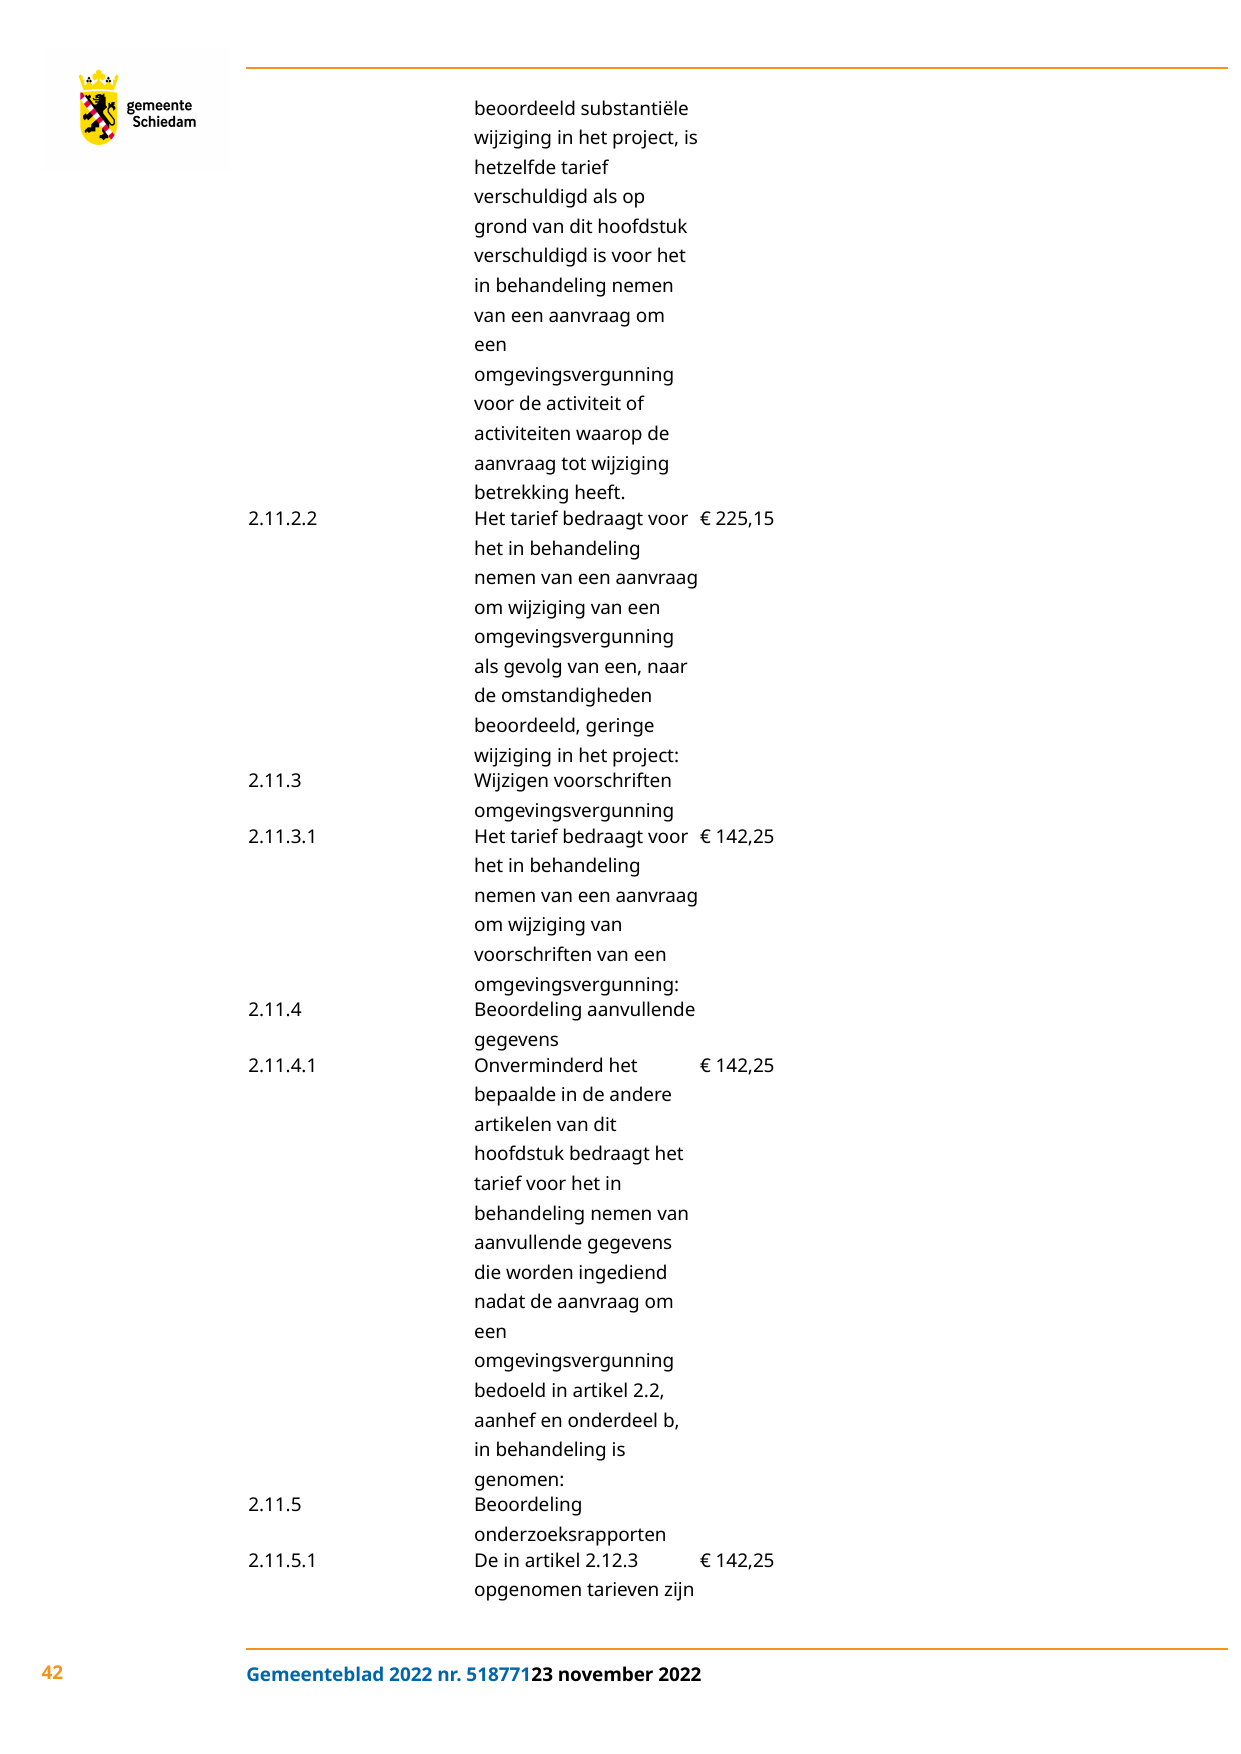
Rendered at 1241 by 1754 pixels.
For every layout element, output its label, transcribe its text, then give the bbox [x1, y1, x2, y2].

table_cell Onverminderd het bepaalde in de andere artikelen van dit hoofdstuk bedraagt het tarief voor het in behandeling nemen van aanvullende gegevens die worden ingediend nadat de aanvraag om een omgevingsvergunning bedoeld in artikel 2.2, aanhef en onderdeel b, in behandeling is genomen: [474, 1052, 700, 1492]
picture [41, 47, 231, 172]
table_cell [926, 505, 1152, 767]
table_cell [248, 95, 474, 505]
table_cell [926, 768, 1152, 823]
table_cell [926, 1052, 1152, 1492]
table_cell [926, 996, 1152, 1052]
table_cell € 142,25 [700, 823, 926, 996]
table_cell 2.11.4 [248, 996, 474, 1052]
table_cell 2.11.5.1 [248, 1547, 474, 1602]
table_cell [926, 1547, 1152, 1602]
table_cell € 142,25 [700, 1052, 926, 1492]
table_cell [700, 768, 926, 823]
table_cell De in artikel 2.12.3 opgenomen tarieven zijn [474, 1547, 700, 1602]
table_cell Het tarief bedraagt voor het in behandeling nemen van een aanvraag om wijziging van een omgevingsvergunning als gevolg van een, naar de omstandigheden beoordeeld, geringe wijziging in het project: [474, 505, 700, 767]
table_cell [700, 996, 926, 1052]
table_cell Beoordeling aanvullende gegevens [474, 996, 700, 1052]
table_cell 2.11.3 [248, 768, 474, 823]
table_cell [926, 823, 1152, 996]
table_cell [926, 1492, 1152, 1547]
table_cell 2.11.5 [248, 1492, 474, 1547]
table_cell Het tarief bedraagt voor het in behandeling nemen van een aanvraag om wijziging van voorschriften van een omgevingsvergunning: [474, 823, 700, 996]
table_cell beoordeeld substantiële wijziging in het project, is hetzelfde tarief verschuldigd als op grond van dit hoofdstuk verschuldigd is voor het in behandeling nemen van een aanvraag om een omgevingsvergunning voor de activiteit of activiteiten waarop de aanvraag tot wijziging betrekking heeft. [474, 95, 700, 505]
table_cell 2.11.4.1 [248, 1052, 474, 1492]
table_cell € 225,15 [700, 505, 926, 767]
table_cell [926, 95, 1152, 505]
table_cell 2.11.3.1 [248, 823, 474, 996]
table_cell Wijzigen voorschriften omgevingsvergunning [474, 768, 700, 823]
table_cell € 142,25 [700, 1547, 926, 1602]
table_cell [700, 95, 926, 505]
table_cell [700, 1492, 926, 1547]
table_cell 2.11.2.2 [248, 505, 474, 767]
table_cell Beoordeling onderzoeksrapporten [474, 1492, 700, 1547]
